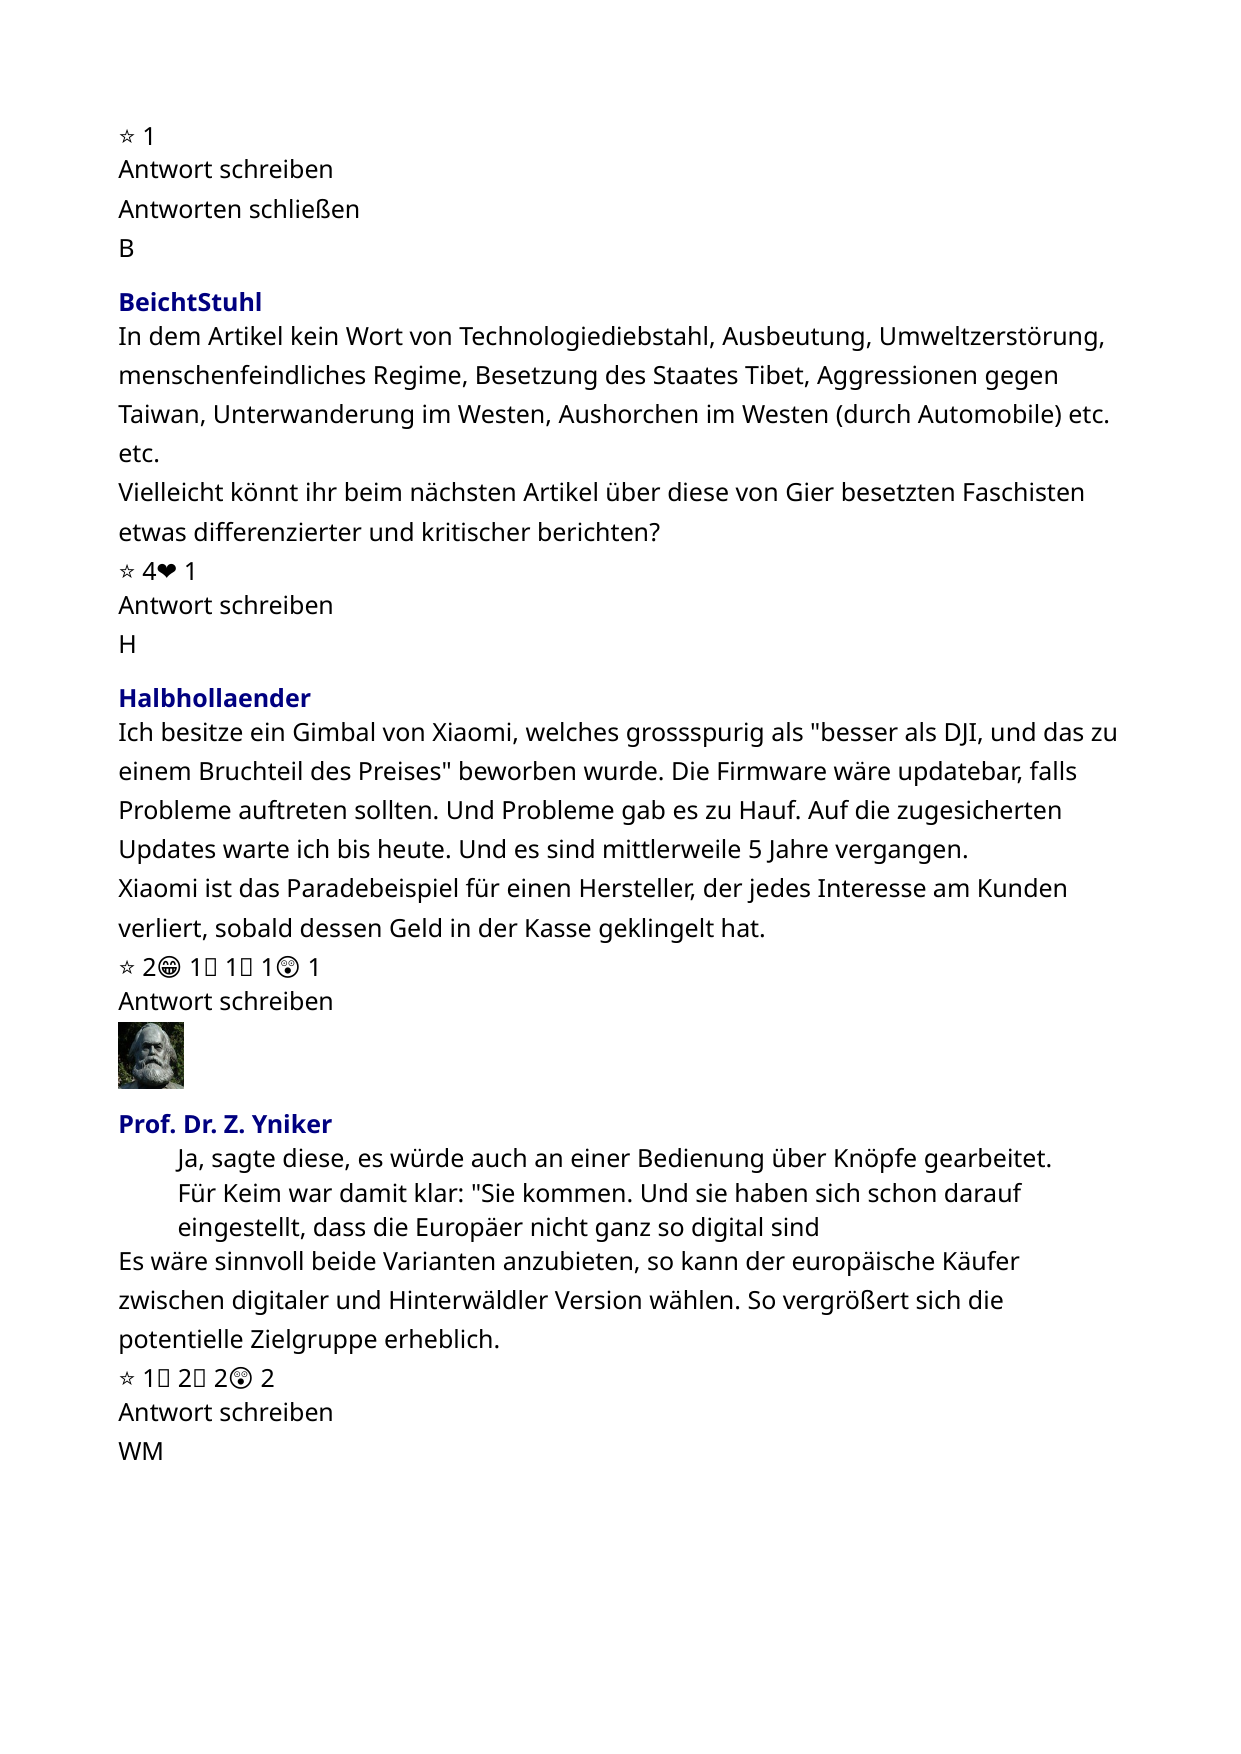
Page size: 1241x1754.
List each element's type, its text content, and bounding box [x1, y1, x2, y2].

picture [118, 1022, 184, 1089]
text ⭐️ 1🙁 2🤨 2😲 2 [118, 1361, 1122, 1395]
text Ich besitze ein Gimbal von Xiaomi, welches grossspurig als "besser als DJI, und das zu einem Bruchteil des Preises" beworben wurde. Die Firmware wäre updatebar, falls Probleme auftreten sollten. Und Probleme gab es zu Hauf. Auf die zugesicherten Updates warte ich bis heute. Und es sind mittlerweile 5 Jahre vergangen. [118, 714, 1122, 866]
text Vielleicht könnt ihr beim nächsten Artikel über diese von Gier besetzten Faschisten etwas differenzierter und kritischer berichten? [118, 475, 1122, 548]
text ⭐️ 4❤️ 1 [118, 553, 1122, 587]
text Xiaomi ist das Paradebeispiel für einen Hersteller, der jedes Interesse am Kunden verliert, sobald dessen Geld in der Kasse geklingelt hat. [118, 871, 1122, 944]
text Antwort schreiben [118, 983, 1122, 1017]
text Antwort schreiben [118, 1395, 1122, 1429]
text Antwort schreiben [118, 152, 1122, 186]
text B [118, 231, 1122, 264]
text ⭐️ 2😁 1🙁 1🤨 1😲 1 [118, 949, 1122, 983]
subtitle BeichtStuhl [118, 284, 1122, 318]
text In dem Artikel kein Wort von Technologiediebstahl, Ausbeutung, Umweltzerstörung, menschenfeindliches Regime, Besetzung des Staates Tibet, Aggressionen gegen Taiwan, Unterwanderung im Westen, Aushorchen im Westen (durch Automobile) etc. etc. [118, 318, 1122, 470]
text ⭐️ 1 [118, 118, 1122, 152]
text H [118, 627, 1122, 661]
subtitle Halbhollaender [118, 680, 1122, 714]
text Es wäre sinnvoll beide Varianten anzubieten, so kann der europäische Käufer zwischen digitaler und Hinterwäldler Version wählen. So vergrößert sich die potentielle Zielgruppe erheblich. [118, 1243, 1122, 1356]
text WM [118, 1434, 1122, 1468]
text Ja, sagte diese, es würde auch an einer Bedienung über Knöpfe gearbeitet. Für Keim war damit klar: "Sie kommen. Und sie haben sich schon darauf eingestellt, dass die Europäer nicht ganz so digital sind [177, 1141, 1063, 1243]
subtitle Prof. Dr. Z. Yniker [118, 1107, 1122, 1141]
text Antworten schließen [118, 191, 1122, 225]
text Antwort schreiben [118, 587, 1122, 621]
